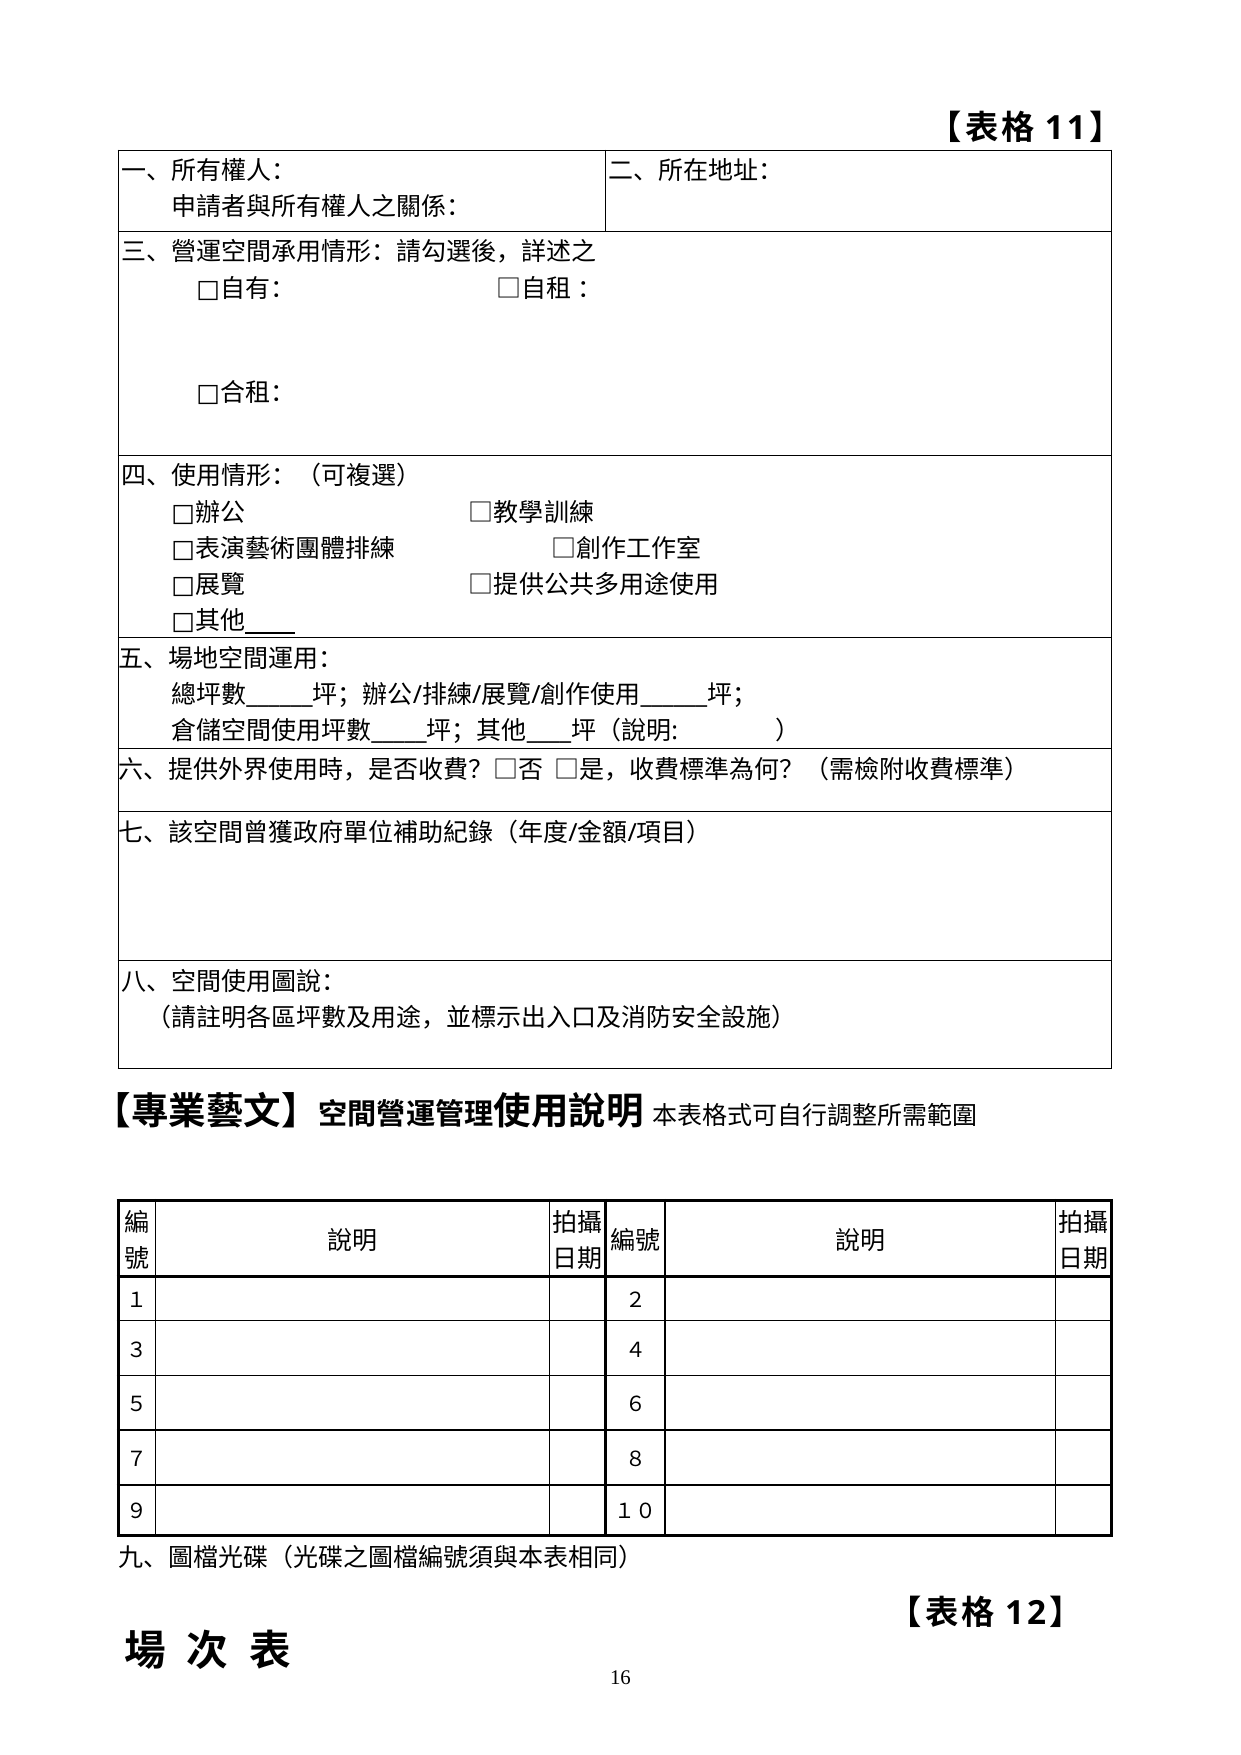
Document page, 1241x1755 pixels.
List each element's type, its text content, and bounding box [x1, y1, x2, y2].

table_cell [156, 1486, 549, 1534]
table_cell ４ [607, 1321, 664, 1375]
table_header 一、所有權人： 申請者與所有權人之關係： [119, 151, 605, 231]
text 九、圖檔光碟（光碟之圖檔編號須與本表相同） [6, 1537, 1122, 1573]
table_cell 七、該空間曾獲政府單位補助紀錄（年度/金額/項目） [119, 812, 1111, 960]
table_header 二、所在地址： [606, 151, 1111, 231]
table_cell ５ [120, 1376, 155, 1429]
table_cell [550, 1278, 604, 1320]
table_cell [156, 1278, 549, 1320]
text 場 次 表 [124, 1617, 581, 1677]
table_cell 八、空間使用圖說： （請註明各區坪數及用途，並標示出入口及消防安全設施） [119, 961, 1111, 1067]
table_cell ７ [120, 1431, 155, 1484]
table_cell [666, 1431, 1055, 1484]
table_cell １ [120, 1278, 155, 1320]
table_cell １０ [607, 1486, 664, 1534]
table_cell ３ [120, 1321, 155, 1375]
table_header 拍攝日期 [1056, 1202, 1110, 1274]
table_cell [156, 1376, 549, 1429]
table_cell [666, 1486, 1055, 1534]
table_cell ６ [607, 1376, 664, 1429]
table_cell [550, 1431, 604, 1484]
table_cell [156, 1431, 549, 1484]
table_cell [1056, 1321, 1110, 1375]
table_cell [1056, 1431, 1110, 1484]
table_cell [550, 1486, 604, 1534]
table_cell ８ [607, 1431, 664, 1484]
table_cell [1056, 1486, 1110, 1534]
table_header 說明 [156, 1202, 549, 1274]
table_cell [550, 1321, 604, 1375]
text 【表格11】 [18, 101, 1122, 149]
table_cell 五、場地空間運用： 總坪數______坪；辦公/排練/展覽/創作使用______坪； 倉儲空間使用坪數_____坪；其他____坪（說明: ） [119, 638, 1111, 748]
table_header 編號 [120, 1202, 155, 1274]
table_cell 四、使用情形：（可複選） □辦公 □教學訓練 □表演藝術團體排練 □創作工作室 □展覽 □提供公共多用途使用 □其他 [119, 456, 1111, 637]
table_cell ２ [607, 1278, 664, 1320]
table_cell [666, 1321, 1055, 1375]
text 【表格12】 [118, 1586, 1122, 1634]
table_header 拍攝日期 [550, 1202, 604, 1274]
table_cell [1056, 1278, 1110, 1320]
table_cell 六、提供外界使用時，是否收費？□否 □是，收費標準為何？（需檢附收費標準） [119, 749, 1111, 811]
table_cell 三、營運空間承用情形：請勾選後，詳述之 □自有： □自租 ： □合租： [119, 232, 1111, 455]
table_header 編號 [607, 1202, 664, 1274]
table_cell [1056, 1376, 1110, 1429]
table_cell [156, 1321, 549, 1375]
table_header 說明 [666, 1202, 1055, 1274]
text 【專業藝文】空間營運管理使用說明 本表格式可自行調整所需範圍 [18, 1081, 1122, 1135]
table_cell [666, 1278, 1055, 1320]
table_cell [550, 1376, 604, 1429]
table_cell [666, 1376, 1055, 1429]
table_cell ９ [120, 1486, 155, 1534]
